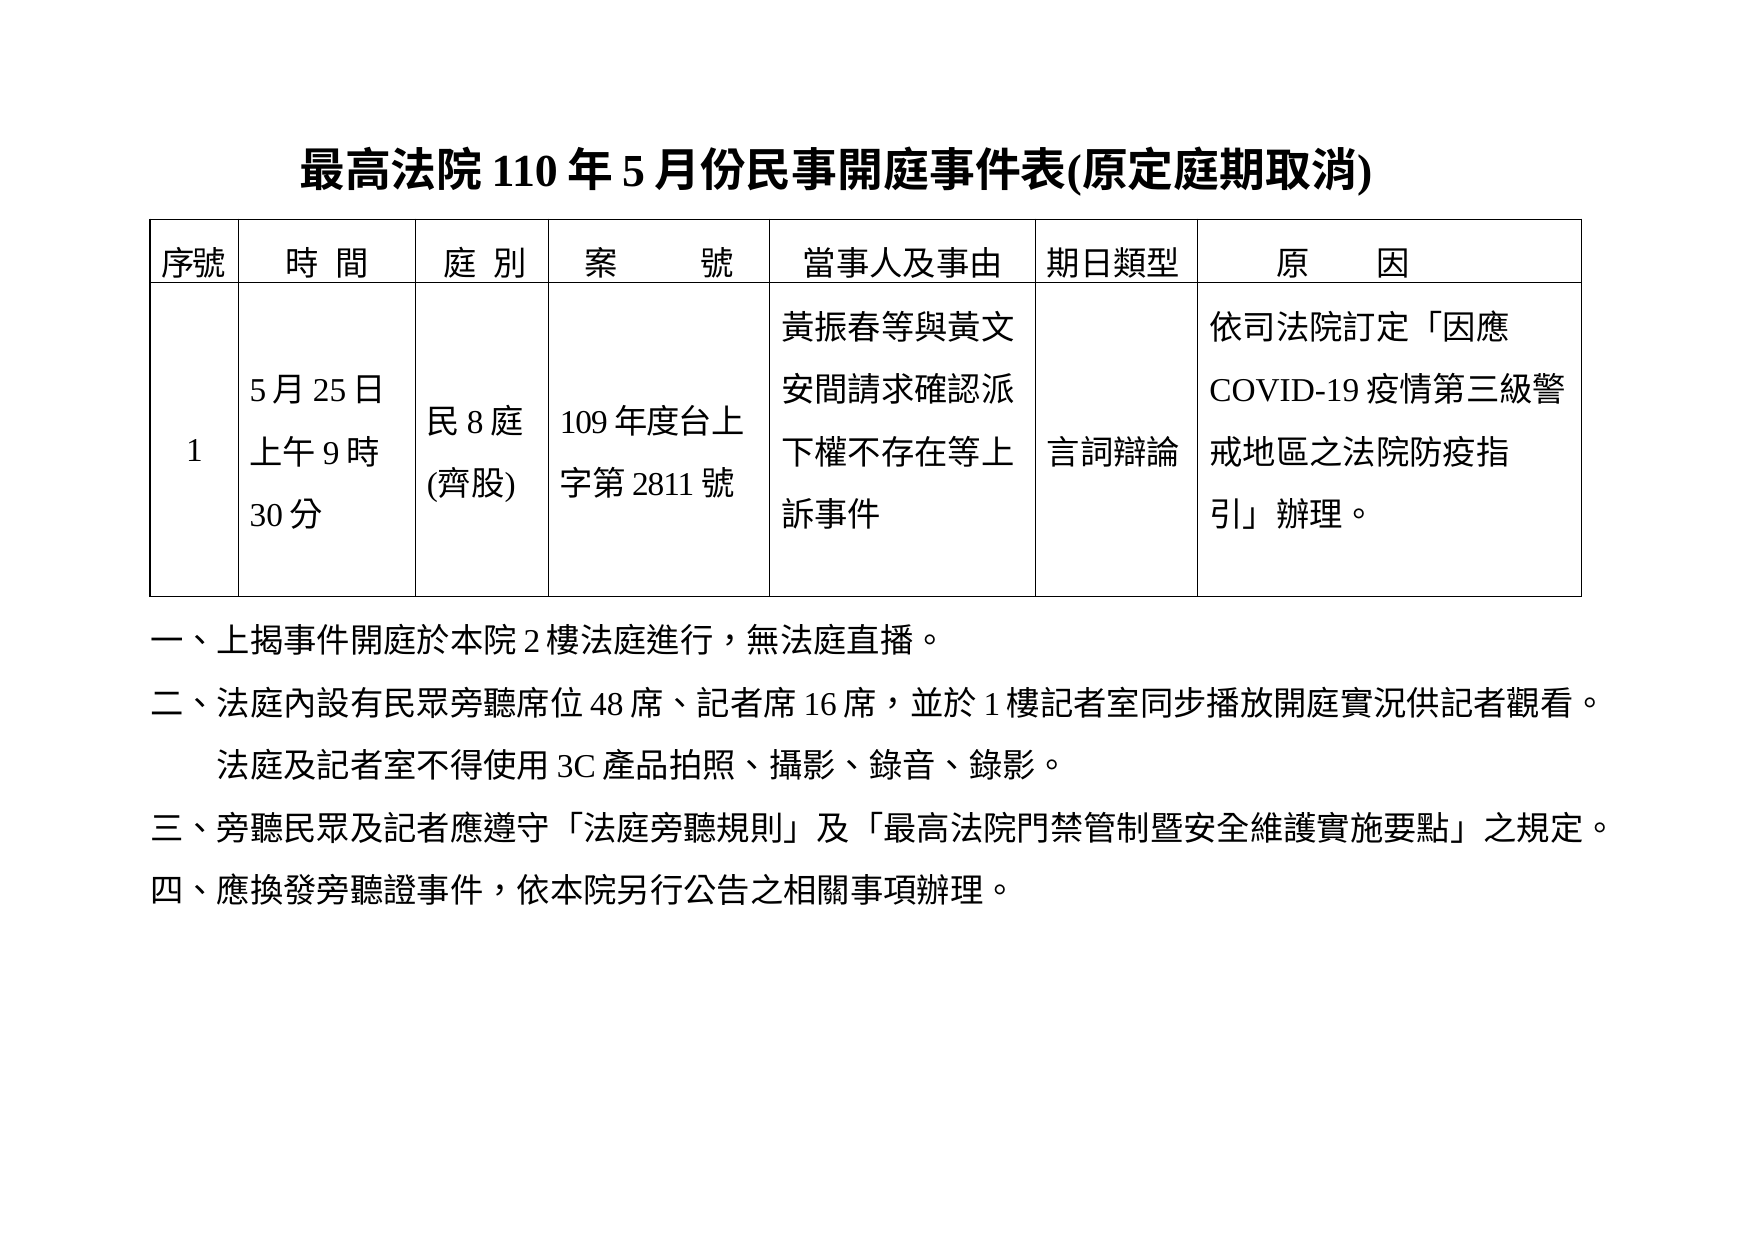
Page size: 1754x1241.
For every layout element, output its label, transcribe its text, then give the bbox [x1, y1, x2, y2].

table_cell 言詞辯論 [1036, 283, 1197, 596]
table_header 原 因 [1198, 220, 1581, 282]
text 最高法院110年5月份民事開庭事件表(原定庭期取消) [150, 93, 1604, 218]
table_header 時 間 [239, 220, 415, 282]
text 二、法庭內設有民眾旁聽席位48席、記者席16席，並於1樓記者室同步播放開庭實況供記者觀看。法庭及記者室不得使用3C產品拍照、攝影、錄音、錄影。 [150, 659, 1604, 784]
table_cell 依司法院訂定「因應COVID-19疫情第三級警戒地區之法院防疫指引」辦理。 [1198, 283, 1581, 596]
table_cell 黃振春等與黃文安間請求確認派下權不存在等上訴事件 [770, 283, 1035, 596]
text 三、旁聽民眾及記者應遵守「法庭旁聽規則」及「最高法院門禁管制暨安全維護實施要點」之規定。 [150, 784, 1604, 847]
table_cell 109年度台上字第2811號 [549, 283, 769, 596]
text 四、應換發旁聽證事件，依本院另行公告之相關事項辦理。 [150, 847, 1604, 909]
table_cell 1 [151, 283, 238, 596]
table_cell 民8庭 (齊股) [416, 283, 548, 596]
table_header 庭 別 [416, 220, 548, 282]
table_header 當事人及事由 [770, 220, 1035, 282]
table_cell 5月25日上午9時30分 [239, 283, 415, 596]
table_header 期日類型 [1036, 220, 1197, 282]
table_header 序號 [151, 220, 238, 282]
text 一、上揭事件開庭於本院2樓法庭進行，無法庭直播。 [150, 597, 1604, 659]
table_header 案 號 [549, 220, 769, 282]
